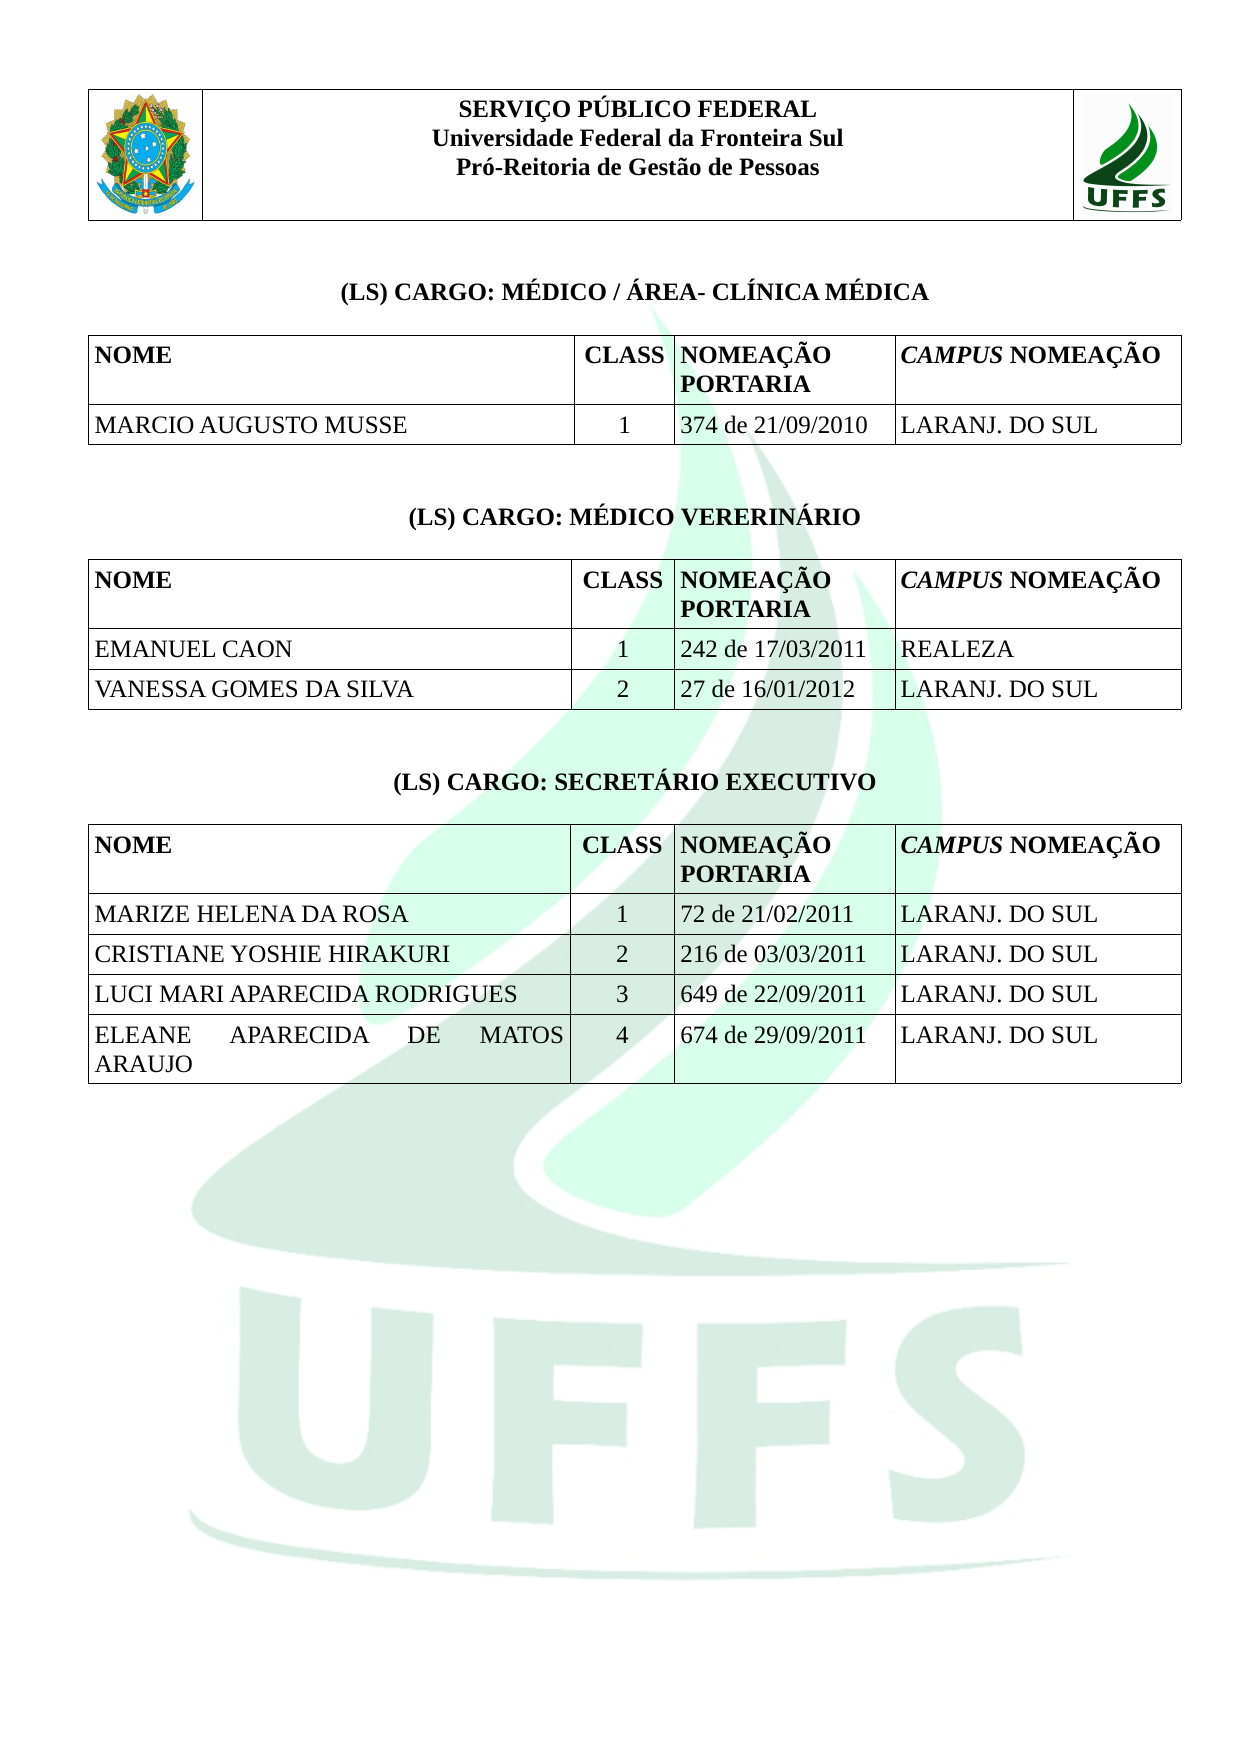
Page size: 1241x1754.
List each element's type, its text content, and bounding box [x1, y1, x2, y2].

table_cell 3 [571, 975, 674, 1014]
table_header NOME [89, 336, 574, 404]
picture [89, 90, 202, 220]
table_cell 72 de 21/02/2011 [675, 894, 895, 933]
text (LS) CARGO: MÉDICO VERERINÁRIO [88, 502, 1181, 531]
table_cell MARIZE HELENA DA ROSA [89, 894, 570, 933]
table_cell MARCIO AUGUSTO MUSSE [89, 405, 574, 444]
table_header NOMEAÇÃO PORTARIA [675, 825, 895, 893]
table_cell 242 de 17/03/2011 [675, 629, 895, 669]
table_cell LARANJ. DO SUL [896, 670, 1181, 709]
table_cell LUCI MARI APARECIDA RODRIGUES [89, 975, 570, 1014]
picture [88, 90, 1182, 335]
table_header NOMEAÇÃO PORTARIA [675, 560, 895, 628]
text (LS) CARGO: MÉDICO / ÁREA- CLÍNICA MÉDICA [88, 277, 1181, 306]
table_cell 216 de 03/03/2011 [675, 935, 895, 974]
table_cell CRISTIANE YOSHIE HIRAKURI [89, 935, 570, 974]
table_header CAMPUS NOMEAÇÃO [896, 825, 1181, 893]
table_cell 27 de 16/01/2012 [675, 670, 895, 709]
table_header CAMPUS NOMEAÇÃO [896, 336, 1181, 404]
table_cell 4 [571, 1015, 674, 1083]
picture [203, 90, 1073, 220]
table_header NOMEAÇÃO PORTARIA [675, 336, 895, 404]
table_cell REALEZA [896, 629, 1181, 669]
table_cell EMANUEL CAON [89, 629, 571, 669]
table_cell LARANJ. DO SUL [896, 935, 1181, 974]
table_cell 1 [571, 894, 674, 933]
table_cell 649 de 22/09/2011 [675, 975, 895, 1014]
table_cell 2 [572, 670, 674, 709]
picture [88, 1083, 1182, 1695]
table_header CLASS [571, 825, 674, 893]
picture [88, 444, 1182, 559]
table_header CAMPUS NOMEAÇÃO [896, 560, 1181, 628]
table_cell LARANJ. DO SUL [896, 405, 1181, 444]
table_cell 374 de 21/09/2010 [675, 405, 895, 444]
table_cell LARANJ. DO SUL [896, 975, 1181, 1014]
table_cell 1 [575, 405, 674, 444]
picture [88, 709, 1182, 824]
table_header NOME [89, 560, 571, 628]
table_cell LARANJ. DO SUL [896, 894, 1181, 933]
table_cell 674 de 29/09/2011 [675, 1015, 895, 1083]
table_header CLASS [575, 336, 674, 404]
table_header CLASS [572, 560, 674, 628]
table_header NOME [89, 825, 570, 893]
table_cell VANESSA GOMES DA SILVA [89, 670, 571, 709]
text (LS) CARGO: SECRETÁRIO EXECUTIVO [88, 767, 1181, 795]
table_cell 1 [572, 629, 674, 669]
table_cell ELEANE APARECIDA DE MATOS ARAUJO [89, 1015, 570, 1083]
table_cell 2 [571, 935, 674, 974]
table_cell LARANJ. DO SUL [896, 1015, 1181, 1083]
